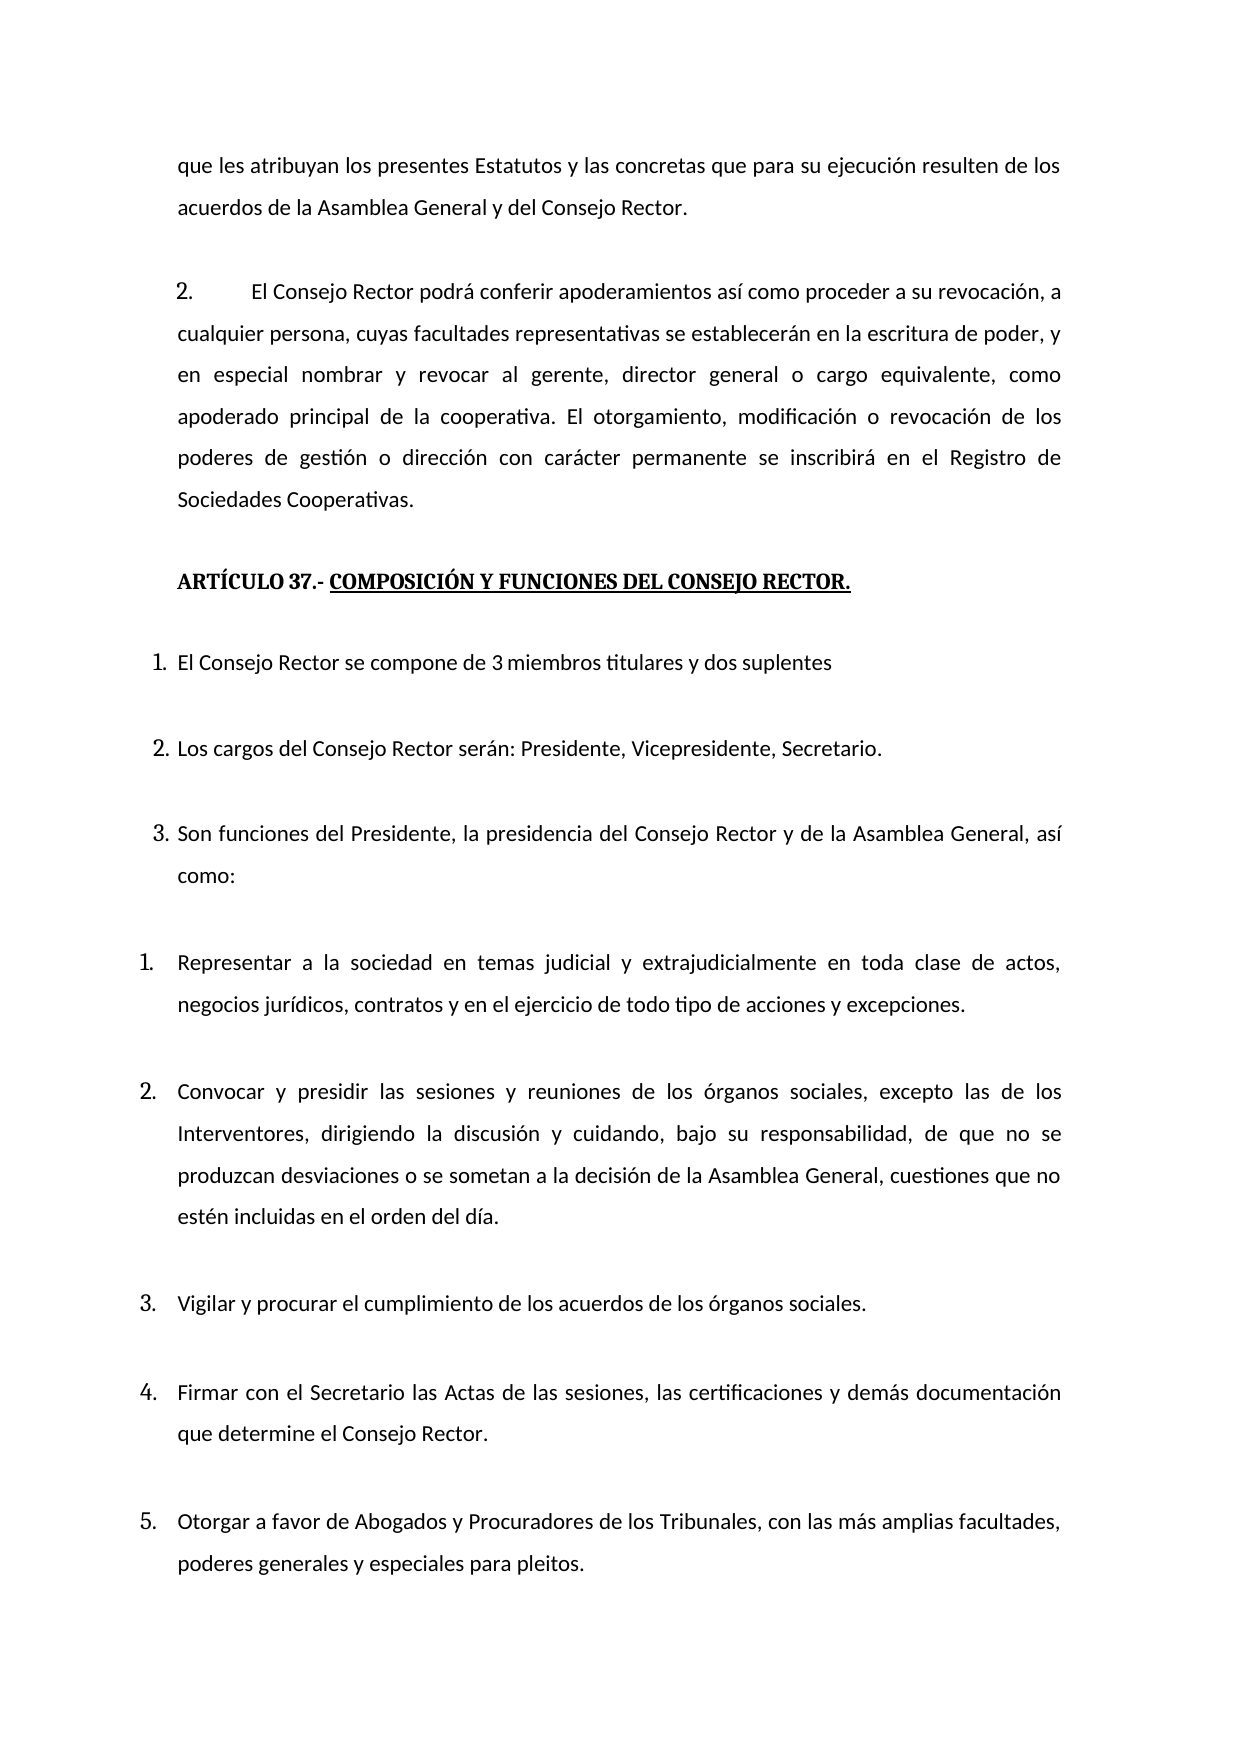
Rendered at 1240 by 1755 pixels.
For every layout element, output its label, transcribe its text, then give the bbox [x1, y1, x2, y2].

list Vigilar y procurar el cumplimiento de los acuerdos de los órganos sociales. [140, 1289, 1063, 1318]
list Son funciones del Presidente, la presidencia del Consejo Rector y de la Asamblea General, así como: [153, 818, 1063, 889]
list que les atribuyan los presentes Estatutos y las concretas que para su ejecución resulten de los acuerdos de la Asamblea General y del Consejo Rector. [176, 152, 1063, 221]
list Convocar y presidir las sesiones y reuniones de los órganos sociales, excepto las de los Interventores, dirigiendo la discusión y cuidando, bajo su responsabilidad, de que no se produzcan desviaciones o se sometan a la decisión de la Asamblea General, cuestiones que no estén incluidas en el orden del día. [140, 1077, 1063, 1230]
list El Consejo Rector se compone de 3 miembros titulares y dos suplentes [153, 648, 1063, 677]
list El Consejo Rector podrá conferir apoderamientos así como proceder a su revocación, a cualquier persona, cuyas facultades representativas se establecerán en la escritura de poder, y en especial nombrar y revocar al gerente, director general o cargo equivalente, como apoderado principal de la cooperativa. El otorgamiento, modificación o revocación de los poderes de gestión o dirección con carácter permanente se inscribirá en el Registro de Sociedades Cooperativas. [176, 277, 1063, 513]
list Firmar con el Secretario las Actas de las sesiones, las certificaciones y demás documentación que determine el Consejo Rector. [140, 1377, 1063, 1448]
list Los cargos del Consejo Rector serán: Presidente, Vicepresidente, Secretario. [153, 734, 1063, 762]
list Representar a la sociedad en temas judicial y extrajudicialmente en toda clase de actos, negocios jurídicos, contratos y en el ejercicio de todo tipo de acciones y excepciones. [140, 948, 1063, 1018]
text ARTÍCULO 37.- COMPOSICIÓN Y FUNCIONES DEL CONSEJO RECTOR. [177, 569, 1063, 595]
list Otorgar a favor de Abogados y Procuradores de los Tribunales, con las más amplias facultades, poderes generales y especiales para pleitos. [140, 1507, 1063, 1577]
